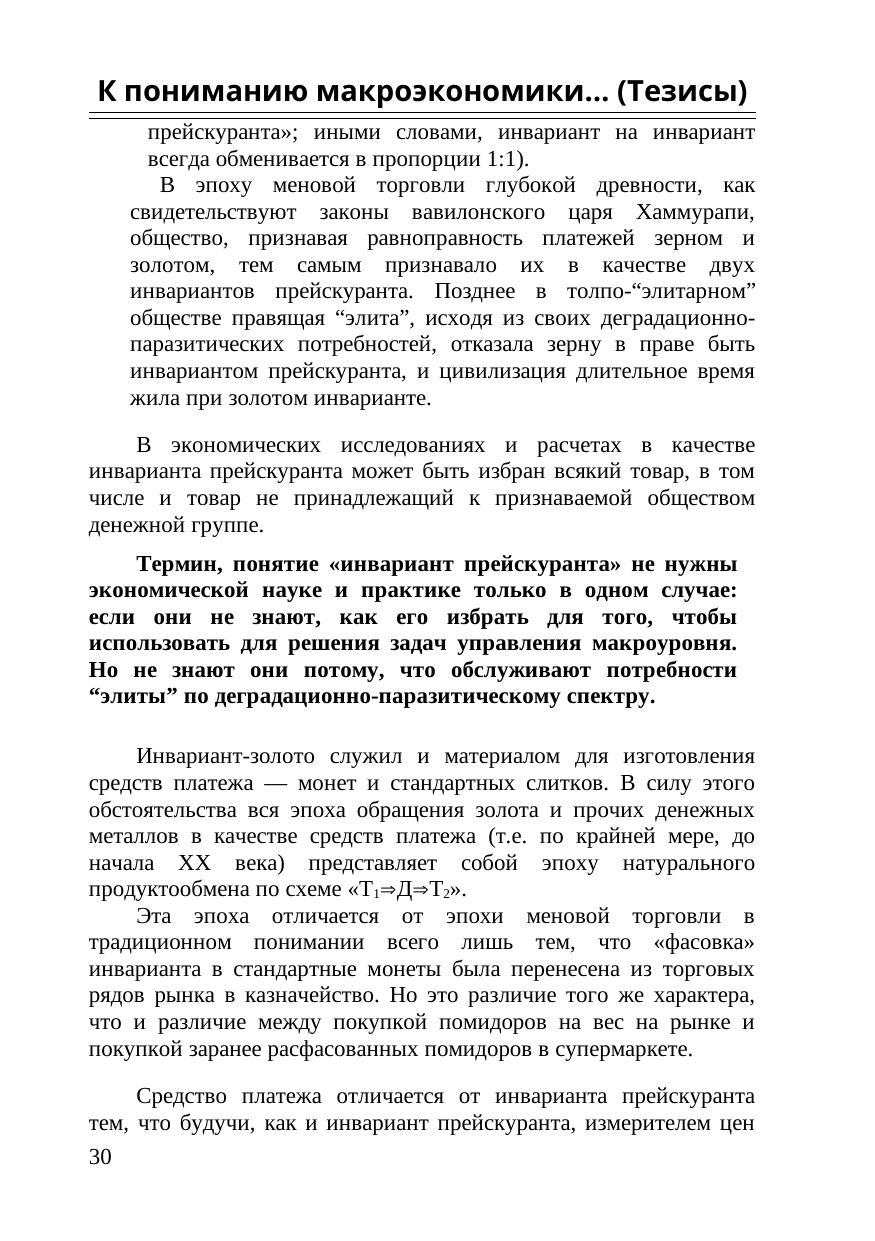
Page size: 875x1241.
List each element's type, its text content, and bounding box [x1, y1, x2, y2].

text Эта эпоха отличается от эпохи меновой торговли в традиционном понимании всего лишь тем, что «фасовка» инварианта в стандартные монеты была перенесена из торговых рядов рынка в казначейство. Но это различие того же характера, что и различие между покупкой помидоров на вес на рынке и покупкой заранее расфасованных помидоров в супермаркете. [89, 902, 756, 1061]
list прейскуранта»; иными словами, инвариант на инвариант всегда обменивается в пропорции 1:1). [118, 119, 756, 171]
text Термин, понятие «инвариант прейскуранта» не нужны экономической науке и практике только в одном случае: если они не знают, как его избрать для того, чтобы использовать для решения задач управления макроуровня. Но не знают они потому, что обслуживают потребности “элиты” по деградационно-пара­зити­чес­кому спектру. [89, 549, 738, 709]
text Инвариант-золото служил и материалом для изготовления средств платежа — монет и стандартных слитков. В силу этого обстоятельства вся эпоха обращения золота и прочих денежных металлов в качестве средств платежа (т.е. по крайней мере, до начала ХХ века) представляет собой эпоху натурального продуктообмена по схеме «Т1ÞДÞТ2». [89, 742, 756, 902]
text В эпоху меновой торговли глубокой древности, как свидетельствуют законы вавилонского царя Хаммурапи, общество, признавая равноправность платежей зерном и золотом, тем самым признавало их в качестве двух инвариантов прейскуранта. Позднее в толпо-“элитар­ном” обществе правящая “элита”, исходя из своих деградационно-паразитических потребностей, отказала зерну в праве быть инвариантом прейскуранта, и цивилизация длительное время жила при золотом инварианте. [130, 171, 756, 410]
text Средство платежа отличается от инварианта прейскуранта тем, что будучи, как и инвариант прейскуранта, измерителем цен [89, 1082, 756, 1135]
text В экономических исследованиях и расчетах в качестве инварианта прейскуранта может быть избран всякий товар, в том числе и товар не принадлежащий к признаваемой обществом денежной группе. [89, 431, 756, 537]
